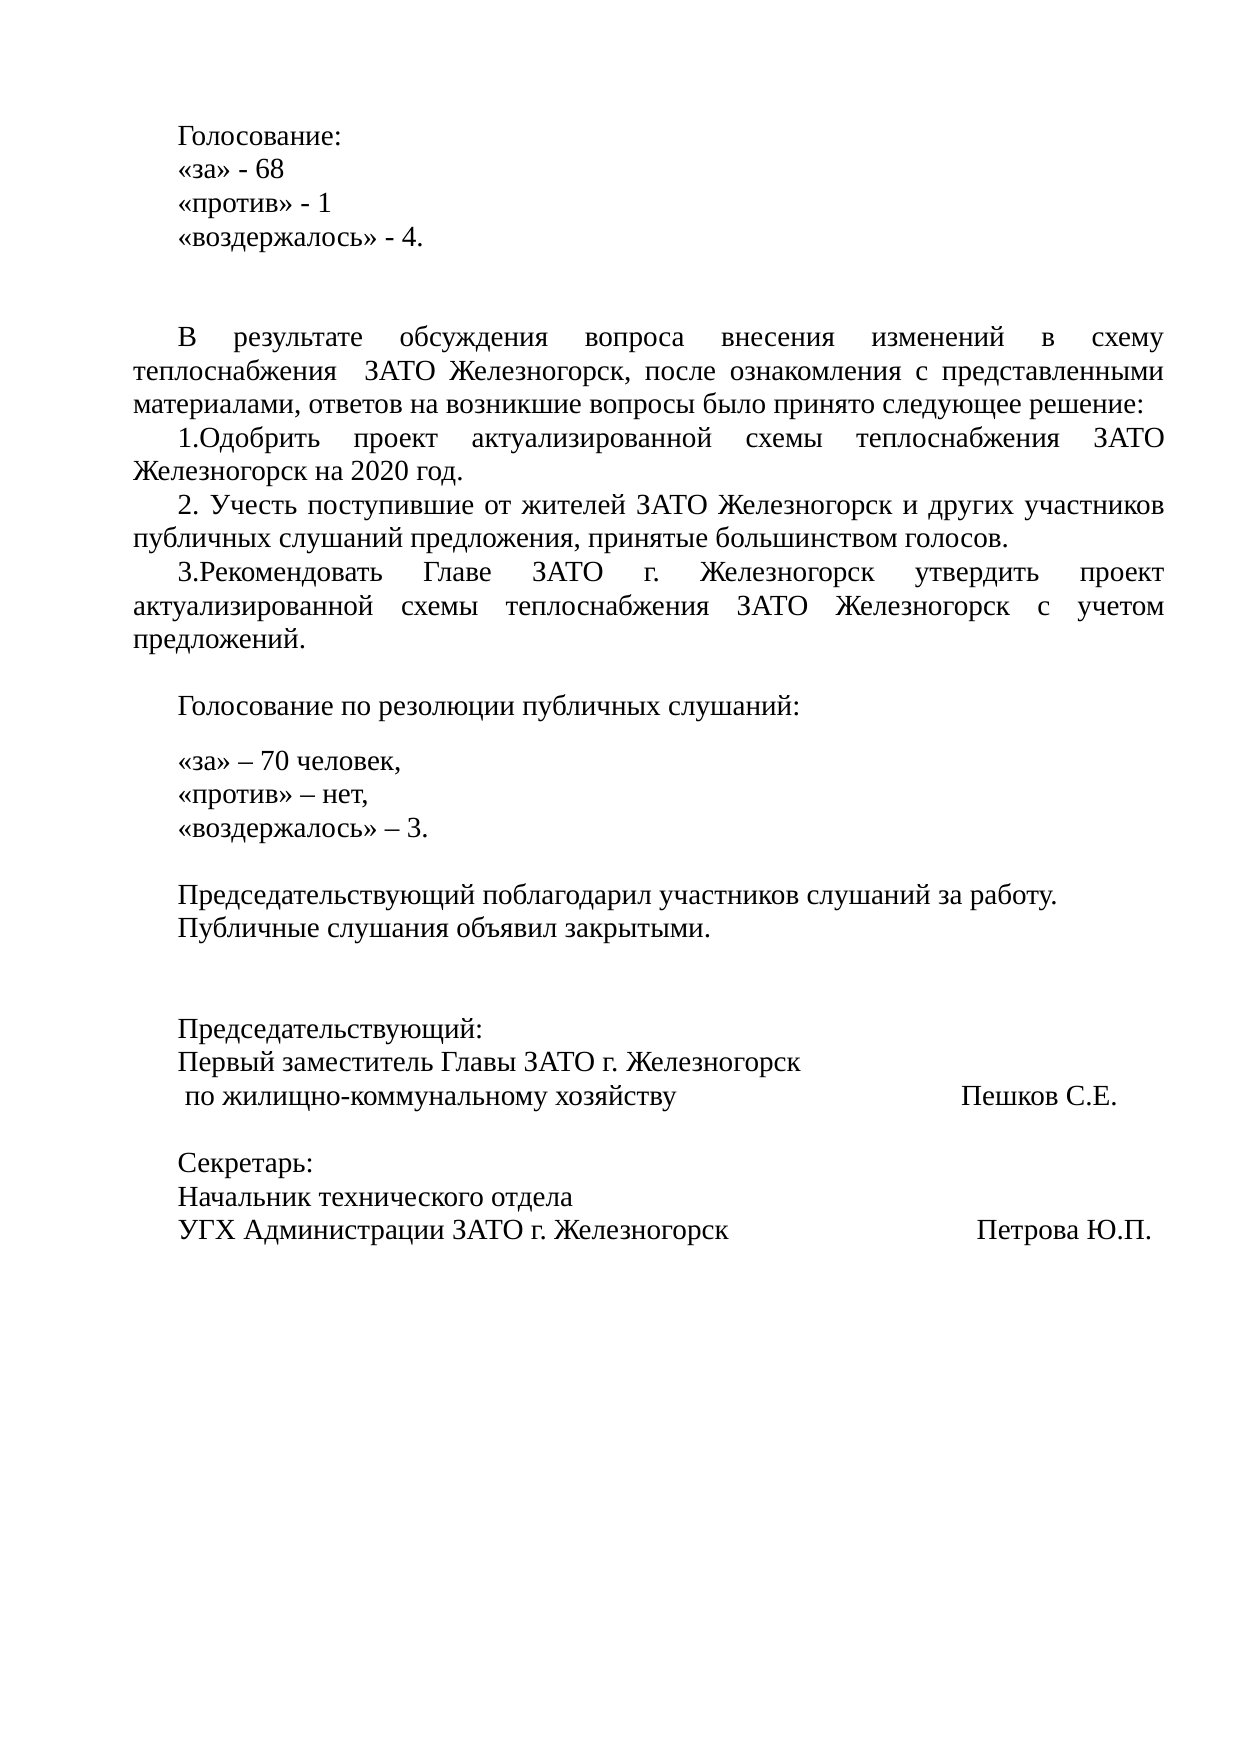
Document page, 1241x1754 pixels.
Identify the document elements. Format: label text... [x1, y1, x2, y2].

text «воздержалось» - 4. [133, 219, 1167, 252]
text 2. Учесть поступившие от жителей ЗАТО Железногорск и других участников публичных слушаний предложения, принятые большинством голосов. [133, 487, 1165, 554]
text УГХ Администрации ЗАТО г. Железногорск Петрова Ю.П. [133, 1212, 1165, 1246]
text 1.Одобрить проект актуализированной схемы теплоснабжения ЗАТО Железногорск на 2020 год. [133, 420, 1165, 487]
text «против» – нет, [133, 776, 1165, 810]
text В результате обсуждения вопроса внесения изменений в схему теплоснабжения ЗАТО Железногорск, после ознакомления с представленными материалами, ответов на возникшие вопросы было принято следующее решение: [133, 319, 1165, 420]
text Голосование по резолюции публичных слушаний: [133, 688, 1165, 722]
text 3.Рекомендовать Главе ЗАТО г. Железногорск утвердить проект актуализированной схемы теплоснабжения ЗАТО Железногорск с учетом предложений. [133, 554, 1165, 655]
text по жилищно-коммунальному хозяйству Пешков С.Е. [133, 1078, 1165, 1112]
text Начальник технического отдела [133, 1179, 1165, 1212]
text Первый заместитель Главы ЗАТО г. Железногорск [133, 1044, 1165, 1078]
text Председательствующий: [133, 1011, 1165, 1044]
text Голосование: [133, 118, 1165, 152]
text Секретарь: [133, 1145, 1165, 1179]
text Председательствующий поблагодарил участников слушаний за работу. [133, 877, 1165, 910]
text «воздержалось» – 3. [133, 810, 1165, 843]
text «за» - 68 [133, 152, 1165, 185]
text «за» – 70 человек, [133, 743, 1165, 776]
text «против» - 1 [133, 185, 1167, 219]
text Публичные слушания объявил закрытыми. [133, 910, 1165, 944]
